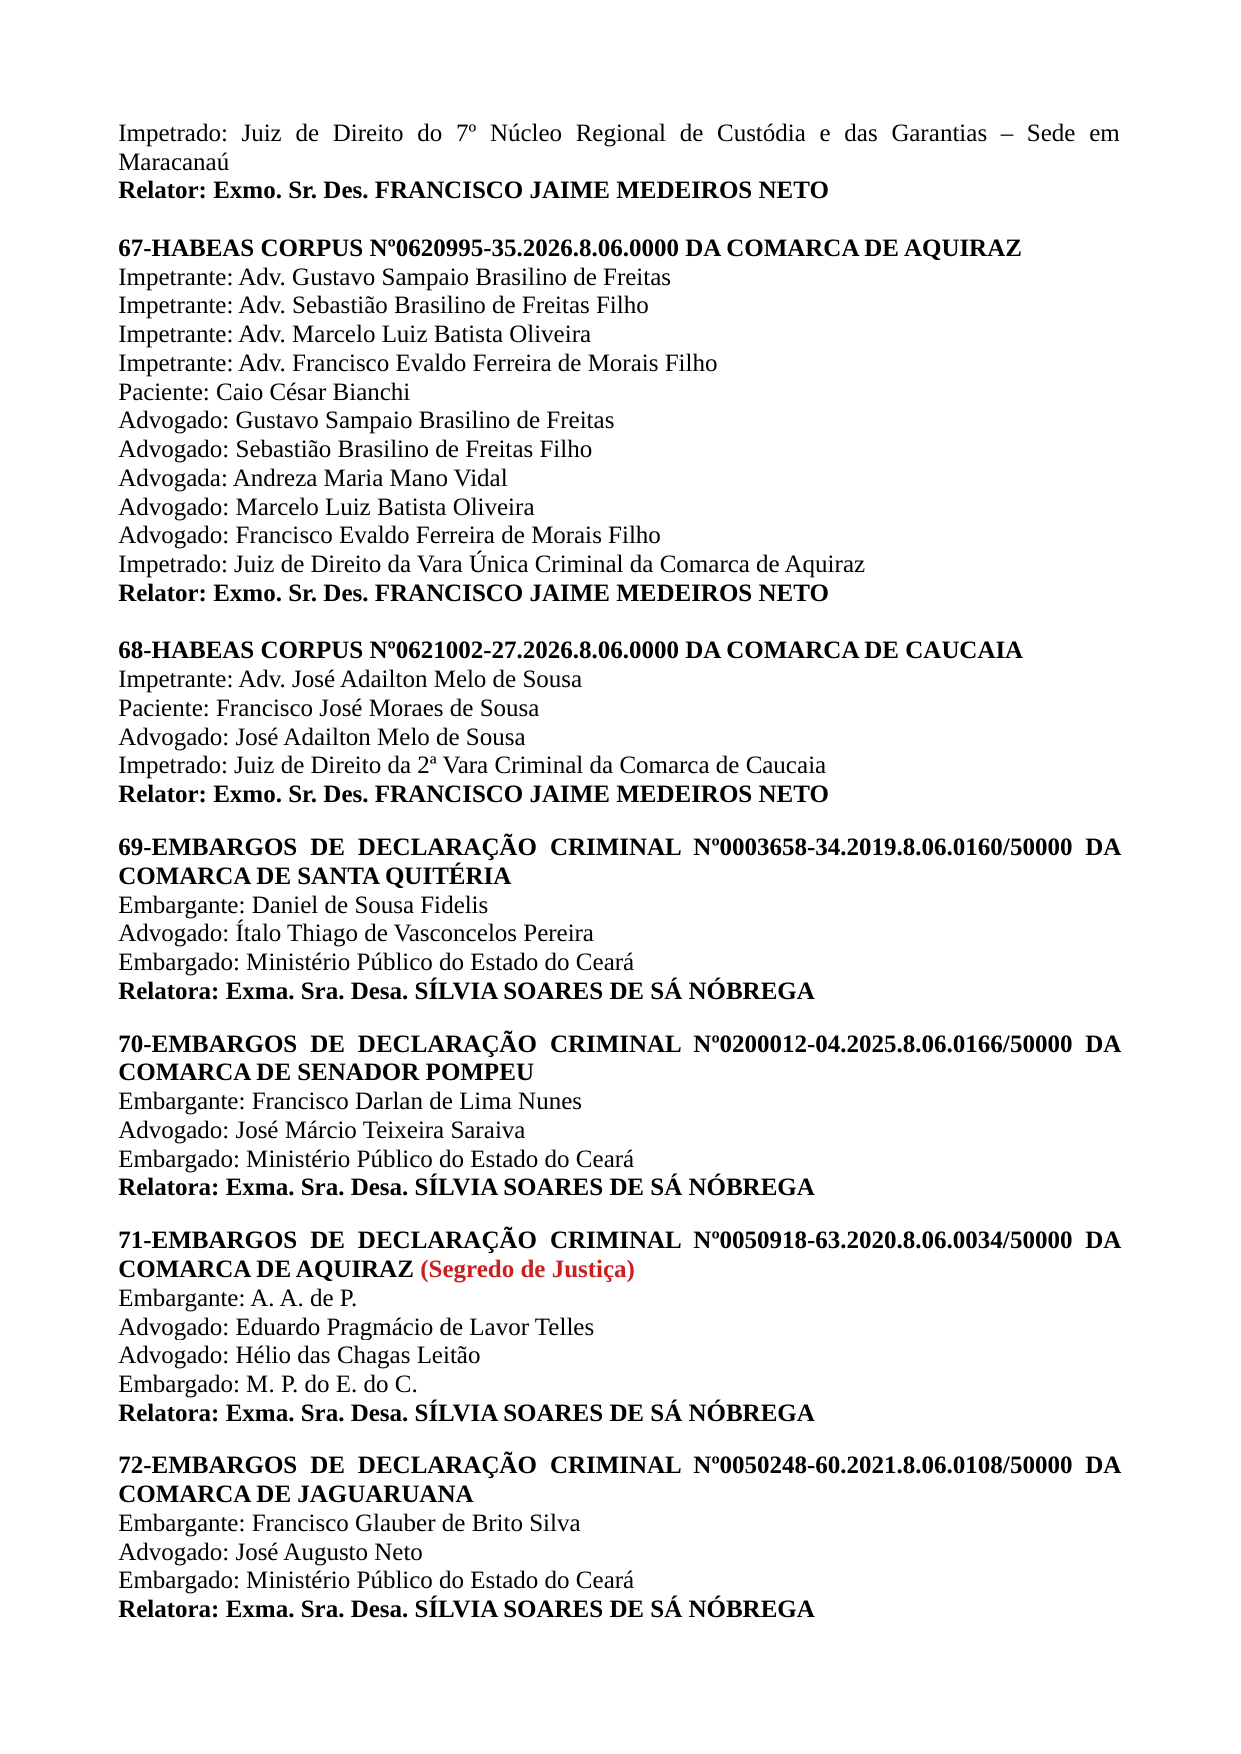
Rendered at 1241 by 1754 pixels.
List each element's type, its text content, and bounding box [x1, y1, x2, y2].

text Paciente: Caio César Bianchi [118, 377, 1122, 406]
text Relatora: Exma. Sra. Desa. SÍLVIA SOARES DE SÁ NÓBREGA [118, 1594, 1122, 1623]
text Advogado: Gustavo Sampaio Brasilino de Freitas [118, 406, 1122, 434]
text Relator: Exmo. Sr. Des. FRANCISCO JAIME MEDEIROS NETO [118, 578, 1122, 607]
text Paciente: Francisco José Moraes de Sousa [118, 693, 1122, 722]
text 71-EMBARGOS DE DECLARAÇÃO CRIMINAL Nº0050918-63.2020.8.06.0034/50000 DA COMARCA DE AQUIRAZ (Segredo de Justiça) [118, 1225, 1122, 1283]
text Relator: Exmo. Sr. Des. FRANCISCO JAIME MEDEIROS NETO [118, 176, 1122, 204]
text Advogado: Francisco Evaldo Ferreira de Morais Filho [118, 521, 1122, 549]
text Advogado: Sebastião Brasilino de Freitas Filho [118, 434, 1122, 463]
text Embargado: Ministério Público do Estado do Ceará [118, 947, 1122, 976]
text Impetrante: Adv. Sebastião Brasilino de Freitas Filho [118, 291, 1122, 319]
text Embargante: A. A. de P. [118, 1283, 1122, 1312]
text Impetrante: Adv. José Adailton Melo de Sousa [118, 664, 1122, 693]
text Advogado: Marcelo Luiz Batista Oliveira [118, 492, 1122, 521]
text 69-EMBARGOS DE DECLARAÇÃO CRIMINAL Nº0003658-34.2019.8.06.0160/50000 DA COMARCA DE SANTA QUITÉRIA [118, 832, 1122, 890]
text Impetrante: Adv. Marcelo Luiz Batista Oliveira [118, 319, 1122, 348]
text Relatora: Exma. Sra. Desa. SÍLVIA SOARES DE SÁ NÓBREGA [118, 976, 1122, 1005]
text Embargante: Daniel de Sousa Fidelis [118, 890, 1122, 918]
text Impetrante: Adv. Francisco Evaldo Ferreira de Morais Filho [118, 348, 1122, 377]
text Embargado: M. P. do E. do C. [118, 1369, 1122, 1398]
text 68-HABEAS CORPUS Nº0621002-27.2026.8.06.0000 DA COMARCA DE CAUCAIA [118, 636, 1122, 664]
text Impetrado: Juiz de Direito da Vara Única Criminal da Comarca de Aquiraz [118, 549, 1122, 578]
text Relatora: Exma. Sra. Desa. SÍLVIA SOARES DE SÁ NÓBREGA [118, 1398, 1122, 1427]
text Advogado: Eduardo Pragmácio de Lavor Telles [118, 1312, 1122, 1340]
text Embargado: Ministério Público do Estado do Ceará [118, 1144, 1122, 1172]
text Advogado: José Augusto Neto [118, 1537, 1122, 1566]
text Advogado: José Márcio Teixeira Saraiva [118, 1115, 1122, 1144]
text Advogado: José Adailton Melo de Sousa [118, 722, 1122, 751]
text Relator: Exmo. Sr. Des. FRANCISCO JAIME MEDEIROS NETO [118, 779, 1122, 808]
text Relatora: Exma. Sra. Desa. SÍLVIA SOARES DE SÁ NÓBREGA [118, 1172, 1122, 1201]
text 67-HABEAS CORPUS Nº0620995-35.2026.8.06.0000 DA COMARCA DE AQUIRAZ [118, 233, 1122, 262]
text Advogado: Ítalo Thiago de Vasconcelos Pereira [118, 918, 1122, 947]
text Impetrado: Juiz de Direito do 7º Núcleo Regional de Custódia e das Garantias – Sede em Maracanaú [118, 118, 1122, 176]
text 72-EMBARGOS DE DECLARAÇÃO CRIMINAL Nº0050248-60.2021.8.06.0108/50000 DA COMARCA DE JAGUARUANA [118, 1451, 1122, 1508]
text Impetrante: Adv. Gustavo Sampaio Brasilino de Freitas [118, 262, 1122, 291]
text Advogada: Andreza Maria Mano Vidal [118, 463, 1122, 492]
text Impetrado: Juiz de Direito da 2ª Vara Criminal da Comarca de Caucaia [118, 751, 1122, 779]
text Embargante: Francisco Darlan de Lima Nunes [118, 1086, 1122, 1115]
text Embargado: Ministério Público do Estado do Ceará [118, 1566, 1122, 1594]
text Embargante: Francisco Glauber de Brito Silva [118, 1508, 1122, 1537]
text Advogado: Hélio das Chagas Leitão [118, 1340, 1122, 1369]
text 70-EMBARGOS DE DECLARAÇÃO CRIMINAL Nº0200012-04.2025.8.06.0166/50000 DA COMARCA DE SENADOR POMPEU [118, 1029, 1122, 1086]
